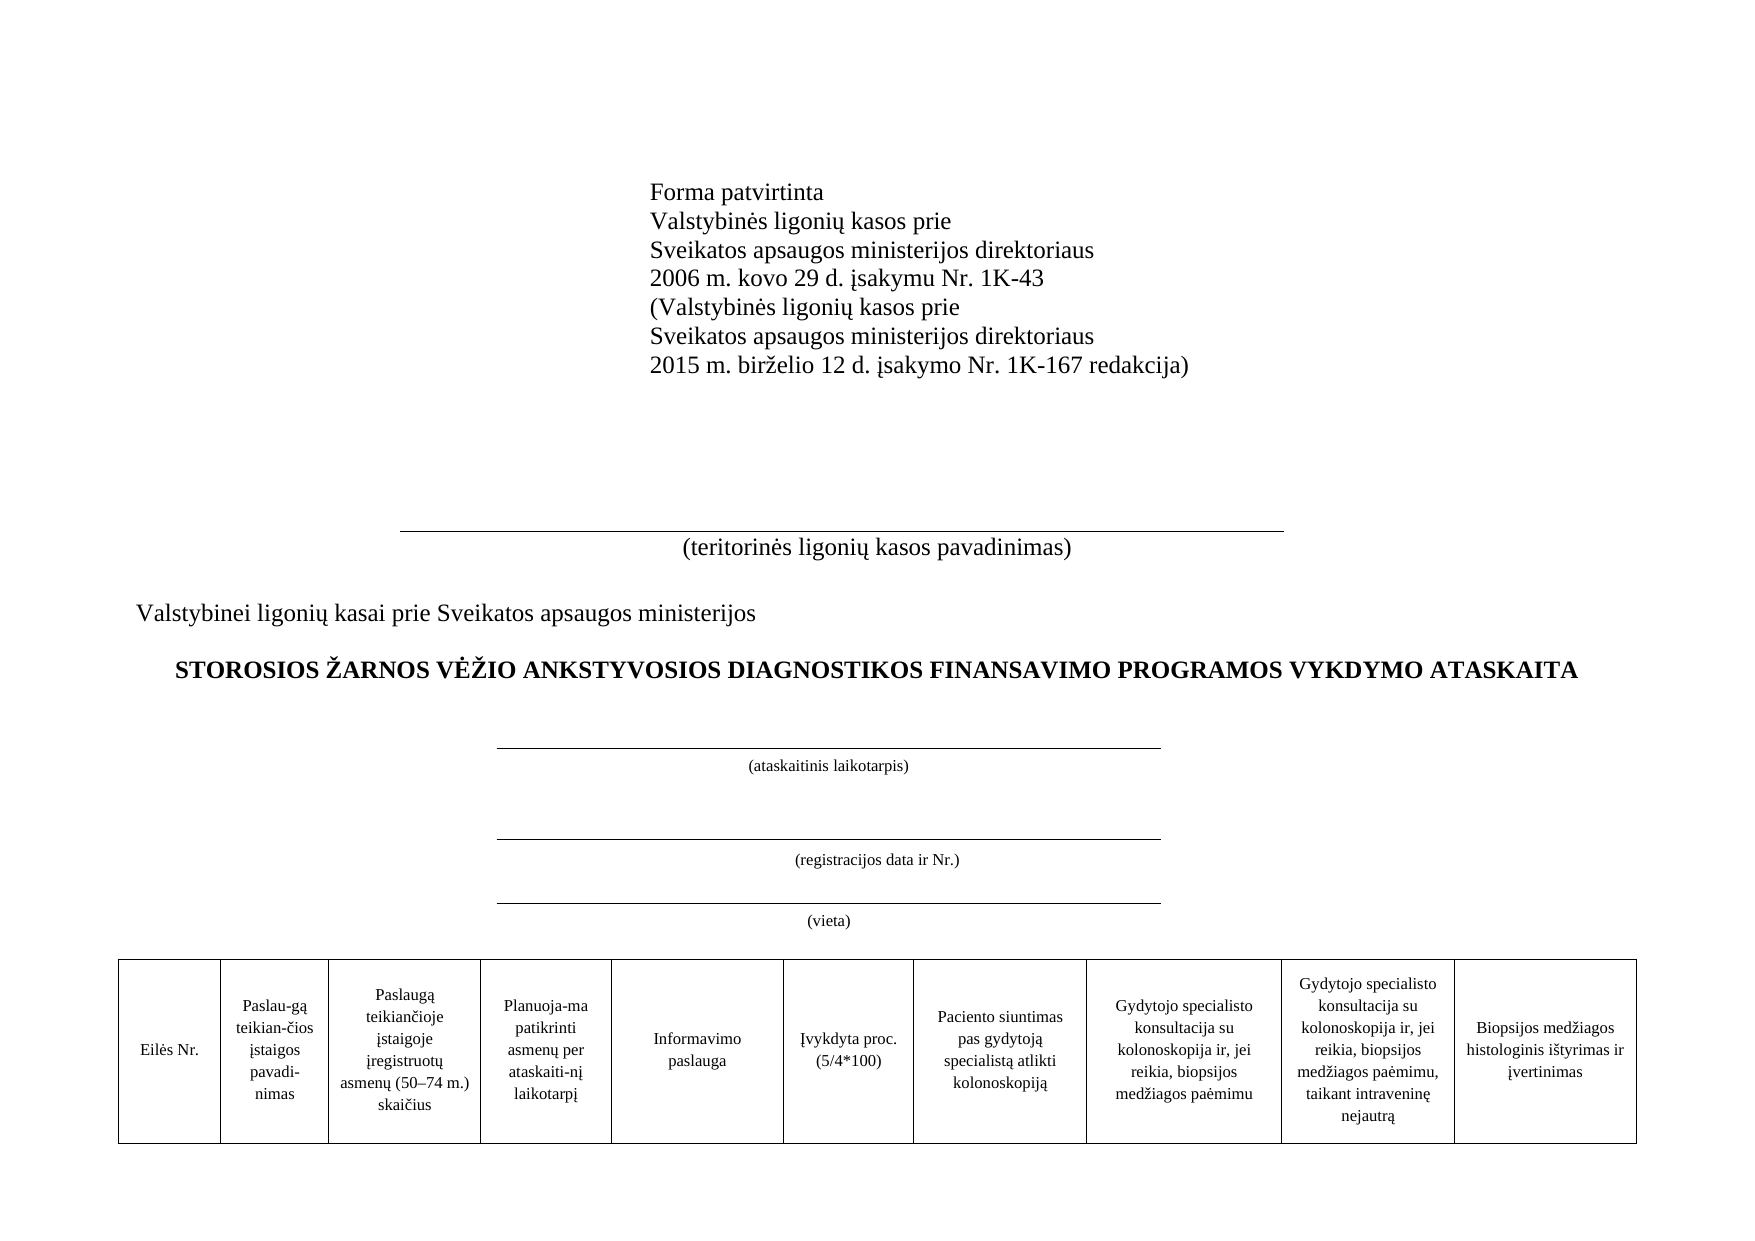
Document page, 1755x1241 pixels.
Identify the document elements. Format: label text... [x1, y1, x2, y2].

table_cell [905, 565, 1031, 598]
table_cell [402, 688, 497, 718]
table_cell [308, 809, 402, 839]
table_cell [779, 565, 905, 598]
table_cell [308, 748, 402, 779]
table_header Paslau-gą teikian-čios įstaigos pavadi-nimas [221, 960, 328, 1143]
table_cell [970, 688, 1065, 718]
table_cell [308, 903, 402, 934]
table_cell [1031, 565, 1158, 598]
table_cell [1540, 809, 1636, 839]
table_cell [1031, 498, 1158, 531]
table_cell [779, 498, 905, 531]
table_cell [497, 779, 591, 809]
table_cell [308, 688, 402, 718]
table_cell [1350, 748, 1445, 779]
table_cell [1350, 903, 1445, 934]
table_cell [1540, 688, 1636, 718]
table_cell [1445, 809, 1540, 839]
table_cell [402, 718, 497, 748]
table_cell [1566, 598, 1636, 631]
table_cell [1566, 498, 1636, 531]
table_cell [686, 779, 781, 809]
table_cell [591, 688, 686, 718]
table_cell [402, 903, 497, 934]
table_cell [1256, 809, 1350, 839]
table_header Eilės Nr. [119, 960, 220, 1143]
table_cell [1161, 873, 1256, 903]
table_cell [1445, 748, 1540, 779]
table_cell [1350, 688, 1445, 718]
table_cell [308, 873, 402, 903]
table_header Gydytojo specialisto konsultacija su kolonoskopija ir, jei reikia, biopsijos medžiagos paėmimu, taikant intraveninę nejautrą [1282, 960, 1454, 1143]
table_cell [1445, 903, 1540, 934]
table_cell [1065, 779, 1161, 809]
table_cell [781, 779, 876, 809]
table_header Įvykdyta proc. (5/4*100) [784, 960, 913, 1143]
table_cell [189, 498, 259, 531]
table_cell [1256, 718, 1350, 748]
table_cell [876, 688, 970, 718]
text 2006 m. kovo 29 d. įsakymu Nr. 1K-43 [649, 263, 1636, 292]
table_cell [781, 688, 876, 718]
table_cell (ataskaitinis laikotarpis) [497, 749, 1161, 779]
table_cell [189, 565, 259, 598]
table_cell [330, 565, 400, 598]
table_cell [1350, 779, 1445, 809]
table_cell [400, 565, 526, 598]
table_cell [1566, 565, 1636, 598]
text (Valstybinės ligonių kasos prie [649, 292, 1636, 321]
table_cell [402, 748, 497, 779]
table_header Gydytojo specialisto konsultacija su kolonoskopija ir, jei reikia, biopsijos medžiagos paėmimu [1087, 960, 1281, 1143]
table_cell [118, 498, 188, 531]
table_cell [1540, 903, 1636, 934]
text Sveikatos apsaugos ministerijos direktoriaus [649, 235, 1636, 263]
table_cell [213, 779, 307, 809]
table_cell [905, 498, 1031, 531]
table_cell [118, 779, 213, 809]
table_cell [118, 748, 213, 779]
table_cell [308, 779, 402, 809]
text Forma patvirtinta [649, 177, 1636, 206]
table_header Planuoja-ma patikrinti asmenų per ataskaiti-nį laikotarpį [481, 960, 611, 1143]
table_cell [1540, 718, 1636, 748]
table_cell [1161, 748, 1256, 779]
table_header Informavimo paslauga [612, 960, 783, 1143]
table_cell [591, 779, 686, 809]
table_cell [1350, 718, 1445, 748]
table_cell [653, 498, 779, 531]
table_cell [876, 779, 970, 809]
table_cell [118, 688, 213, 718]
table_cell [402, 873, 497, 903]
table_cell [526, 498, 652, 531]
table_cell [308, 718, 402, 748]
text 2015 m. birželio 12 d. įsakymo Nr. 1K-167 redakcija) [649, 350, 1636, 378]
table_cell (registracijos data ir Nr.) [118, 839, 1636, 873]
table_cell [259, 565, 329, 598]
table_cell [1256, 903, 1350, 934]
table_cell [1256, 779, 1350, 809]
table_cell [653, 565, 779, 598]
table_cell [213, 718, 307, 748]
table_cell [1161, 809, 1256, 839]
table_cell (teritorinės ligonių kasos pavadinimas) [118, 531, 1636, 565]
table_cell [1354, 565, 1425, 598]
table_cell [213, 748, 307, 779]
table_cell [1065, 688, 1161, 718]
table_cell (vieta) [497, 904, 1161, 934]
table_cell [1161, 779, 1256, 809]
table_cell [1350, 809, 1445, 839]
table_cell [213, 873, 307, 903]
table_cell [259, 498, 329, 531]
table_cell [497, 718, 1161, 748]
table_cell [1495, 565, 1566, 598]
table_cell [1284, 498, 1354, 531]
table_cell [1445, 718, 1540, 748]
table_cell Valstybinei ligonių kasai prie Sveikatos apsaugos ministerijos [118, 598, 1566, 631]
table_cell [497, 873, 1161, 903]
table_cell [1256, 688, 1350, 718]
table_cell [118, 809, 213, 839]
table_cell [118, 718, 213, 748]
table_cell [970, 779, 1065, 809]
table_cell [1256, 748, 1350, 779]
table_cell [1161, 688, 1256, 718]
table_cell [1445, 688, 1540, 718]
table_cell [1350, 873, 1445, 903]
table_cell [402, 809, 497, 839]
table_header [118, 465, 1636, 498]
table_cell [1161, 718, 1256, 748]
table_header Paslaugą teikiančioje įstaigoje įregistruotų asmenų (50–74 m.) skaičius [329, 960, 480, 1143]
table_cell [1445, 779, 1540, 809]
table_cell [118, 903, 213, 934]
table_cell [1540, 748, 1636, 779]
table_cell [526, 565, 652, 598]
table_cell [1354, 498, 1425, 531]
table_cell [1284, 565, 1354, 598]
table_header Paciento siuntimas pas gydytoją specialistą atlikti kolonoskopiją [914, 960, 1086, 1143]
table_cell [213, 903, 307, 934]
table_cell [1540, 873, 1636, 903]
table_cell [1425, 498, 1495, 531]
table_cell [402, 779, 497, 809]
text Sveikatos apsaugos ministerijos direktoriaus [649, 321, 1636, 350]
table_cell [213, 809, 307, 839]
table_cell [1158, 498, 1284, 531]
table_cell [1540, 779, 1636, 809]
table_cell [497, 688, 591, 718]
table_cell [686, 688, 781, 718]
table_cell [1161, 903, 1256, 934]
table_cell [400, 498, 526, 531]
table_cell [118, 565, 188, 598]
table_header Biopsijos medžiagos histologinis ištyrimas ir įvertinimas [1455, 960, 1636, 1143]
table_cell [1495, 498, 1566, 531]
table_cell [330, 498, 400, 531]
table_cell [1425, 565, 1495, 598]
table_cell [1445, 873, 1540, 903]
text Valstybinės ligonių kasos prie [649, 206, 1636, 235]
table_header STOROSIOS ŽARNOS VĖŽIO ANKSTYVOSIOS DIAGNOSTIKOS FINANSAVIMO PROGRAMOS VYKDYMO ATASKAITA [118, 655, 1636, 688]
table_cell [497, 809, 1161, 839]
table_cell [1158, 565, 1284, 598]
table_cell [213, 688, 307, 718]
table_cell [118, 873, 213, 903]
table_cell [1256, 873, 1350, 903]
